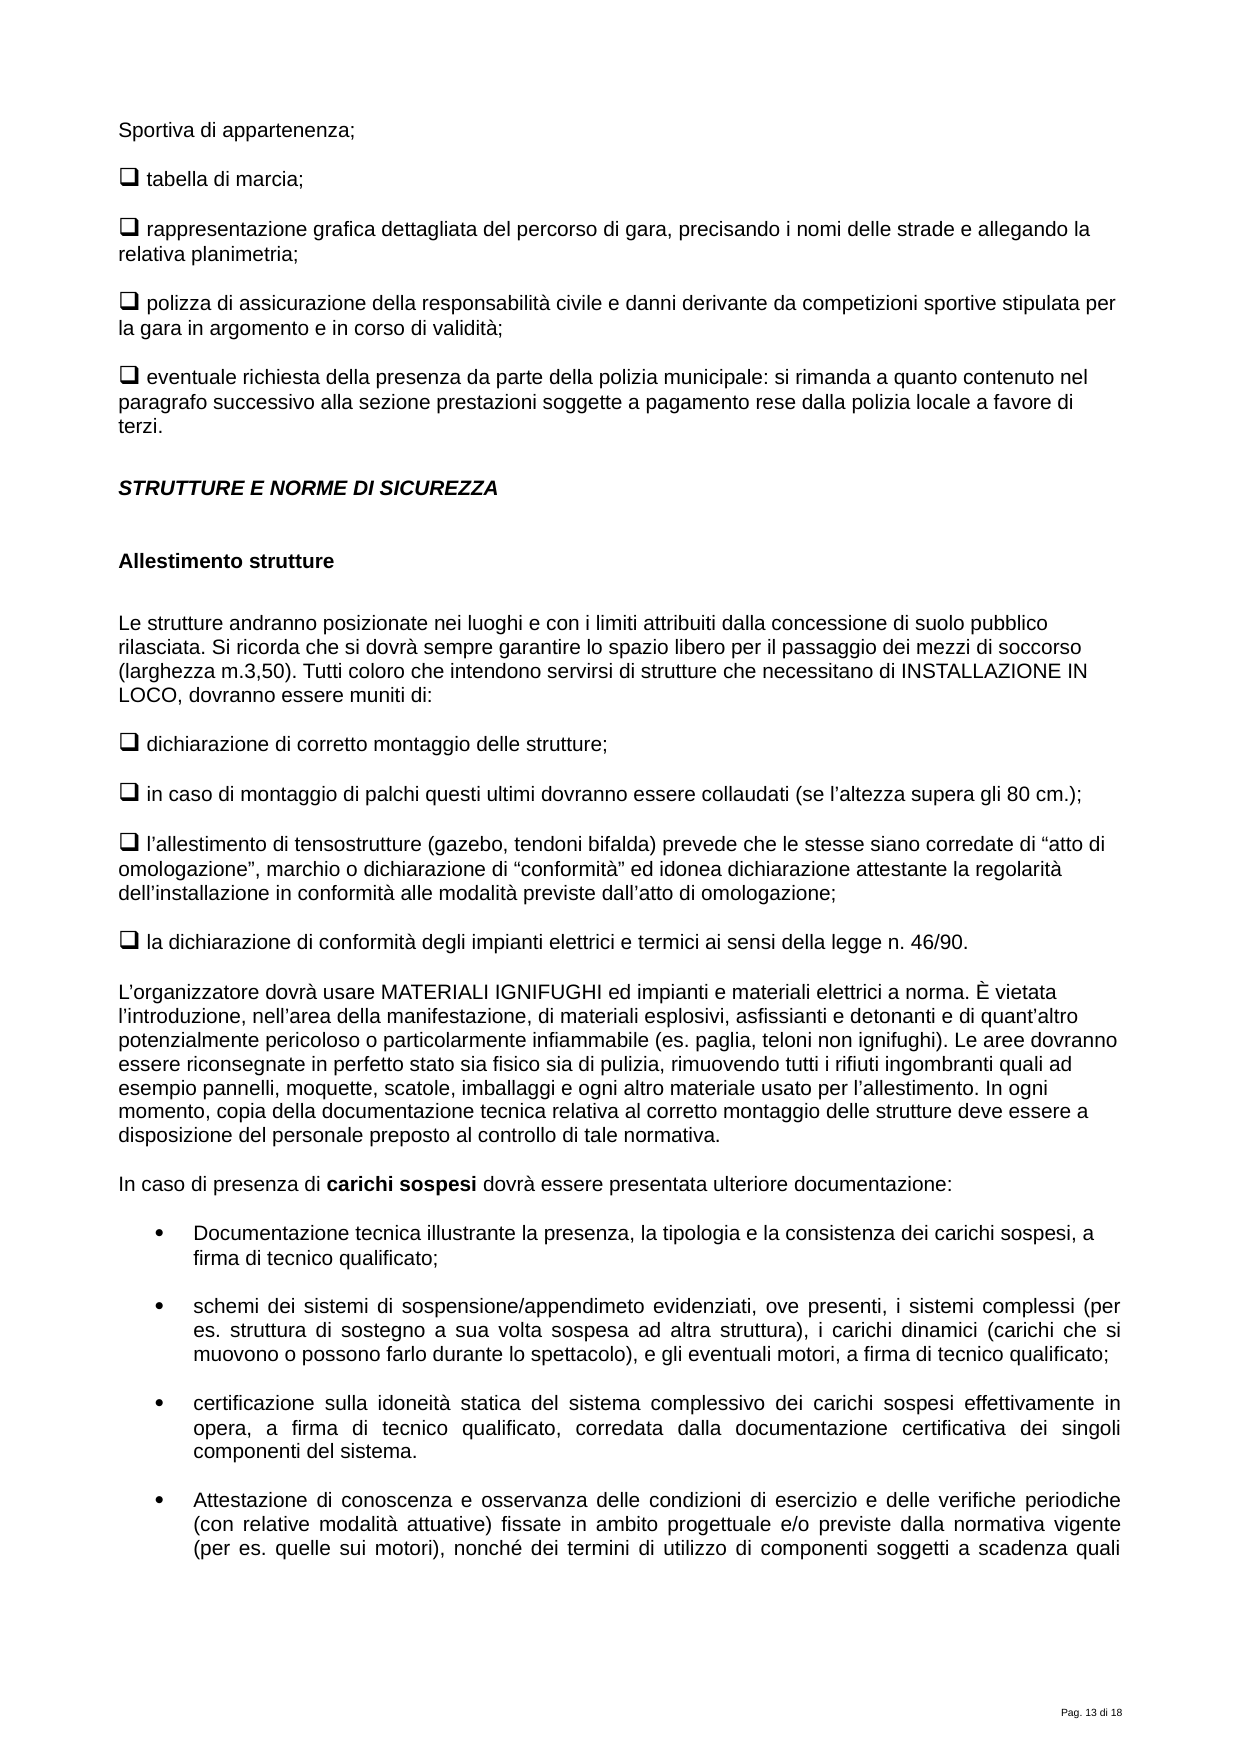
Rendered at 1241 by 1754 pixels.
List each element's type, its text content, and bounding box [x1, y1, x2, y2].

subtitle STRUTTURE E NORME DI SICUREZZA [118, 475, 1122, 499]
text In caso di presenza di carichi sospesi dovrà essere presentata ulteriore documentazione: [118, 1172, 1122, 1196]
text  eventuale richiesta della presenza da parte della polizia municipale: si rimanda a quanto contenuto nel paragrafo successivo alla sezione prestazioni soggette a pagamento rese dalla polizia locale a favore di terzi. [118, 365, 1122, 438]
text  la dichiarazione di conformità degli impianti elettrici e termici ai sensi della legge n. 46/90. [118, 929, 1122, 954]
list Attestazione di conoscenza e osservanza delle condizioni di esercizio e delle verifiche periodiche (con relative modalità attuative) fissate in ambito progettuale e/o previste dalla normativa vigente (per es. quelle sui motori), nonché dei termini di utilizzo di componenti soggetti a scadenza quali [156, 1488, 1122, 1560]
text  in caso di montaggio di palchi questi ultimi dovranno essere collaudati (se l’altezza supera gli 80 cm.); [118, 782, 1122, 807]
subtitle Allestimento strutture [118, 549, 1122, 573]
list certificazione sulla idoneità statica del sistema complessivo dei carichi sospesi effettivamente in opera, a firma di tecnico qualificato, corredata dalla documentazione certificativa dei singoli componenti del sistema. [156, 1391, 1122, 1463]
text  tabella di marcia; [118, 167, 1122, 192]
text  polizza di assicurazione della responsabilità civile e danni derivante da competizioni sportive stipulata per la gara in argomento e in corso di validità; [118, 291, 1122, 340]
list schemi dei sistemi di sospensione/appendimeto evidenziati, ove presenti, i sistemi complessi (per es. struttura di sostegno a sua volta sospesa ad altra struttura), i carichi dinamici (carichi che si muovono o possono farlo durante lo spettacolo), e gli eventuali motori, a firma di tecnico qualificato; [156, 1294, 1122, 1366]
list Documentazione tecnica illustrante la presenza, la tipologia e la consistenza dei carichi sospesi, a firma di tecnico qualificato; [156, 1221, 1122, 1269]
text  rappresentazione grafica dettagliata del percorso di gara, precisando i nomi delle strade e allegando la relativa planimetria; [118, 217, 1122, 266]
text Le strutture andranno posizionate nei luoghi e con i limiti attribuiti dalla concessione di suolo pubblico rilasciata. Si ricorda che si dovrà sempre garantire lo spazio libero per il passaggio dei mezzi di soccorso (larghezza m.3,50). Tutti coloro che intendono servirsi di strutture che necessitano di INSTALLAZIONE IN LOCO, dovranno essere muniti di: [118, 611, 1122, 707]
text  dichiarazione di corretto montaggio delle strutture; [118, 732, 1122, 757]
text Sportiva di appartenenza; [118, 118, 1122, 142]
text  l’allestimento di tensostrutture (gazebo, tendoni bifalda) prevede che le stesse siano corredate di “atto di omologazione”, marchio o dichiarazione di “conformità” ed idonea dichiarazione attestante la regolarità dell’installazione in conformità alle modalità previste dall’atto di omologazione; [118, 832, 1122, 904]
text L’organizzatore dovrà usare MATERIALI IGNIFUGHI ed impianti e materiali elettrici a norma. È vietata l’introduzione, nell’area della manifestazione, di materiali esplosivi, asfissianti e detonanti e di quant’altro potenzialmente pericoloso o particolarmente infiammabile (es. paglia, teloni non ignifughi). Le aree dovranno essere riconsegnate in perfetto stato sia fisico sia di pulizia, rimuovendo tutti i rifiuti ingombranti quali ad esempio pannelli, moquette, scatole, imballaggi e ogni altro materiale usato per l’allestimento. In ogni momento, copia della documentazione tecnica relativa al corretto montaggio delle strutture deve essere a disposizione del personale preposto al controllo di tale normativa. [118, 979, 1122, 1147]
